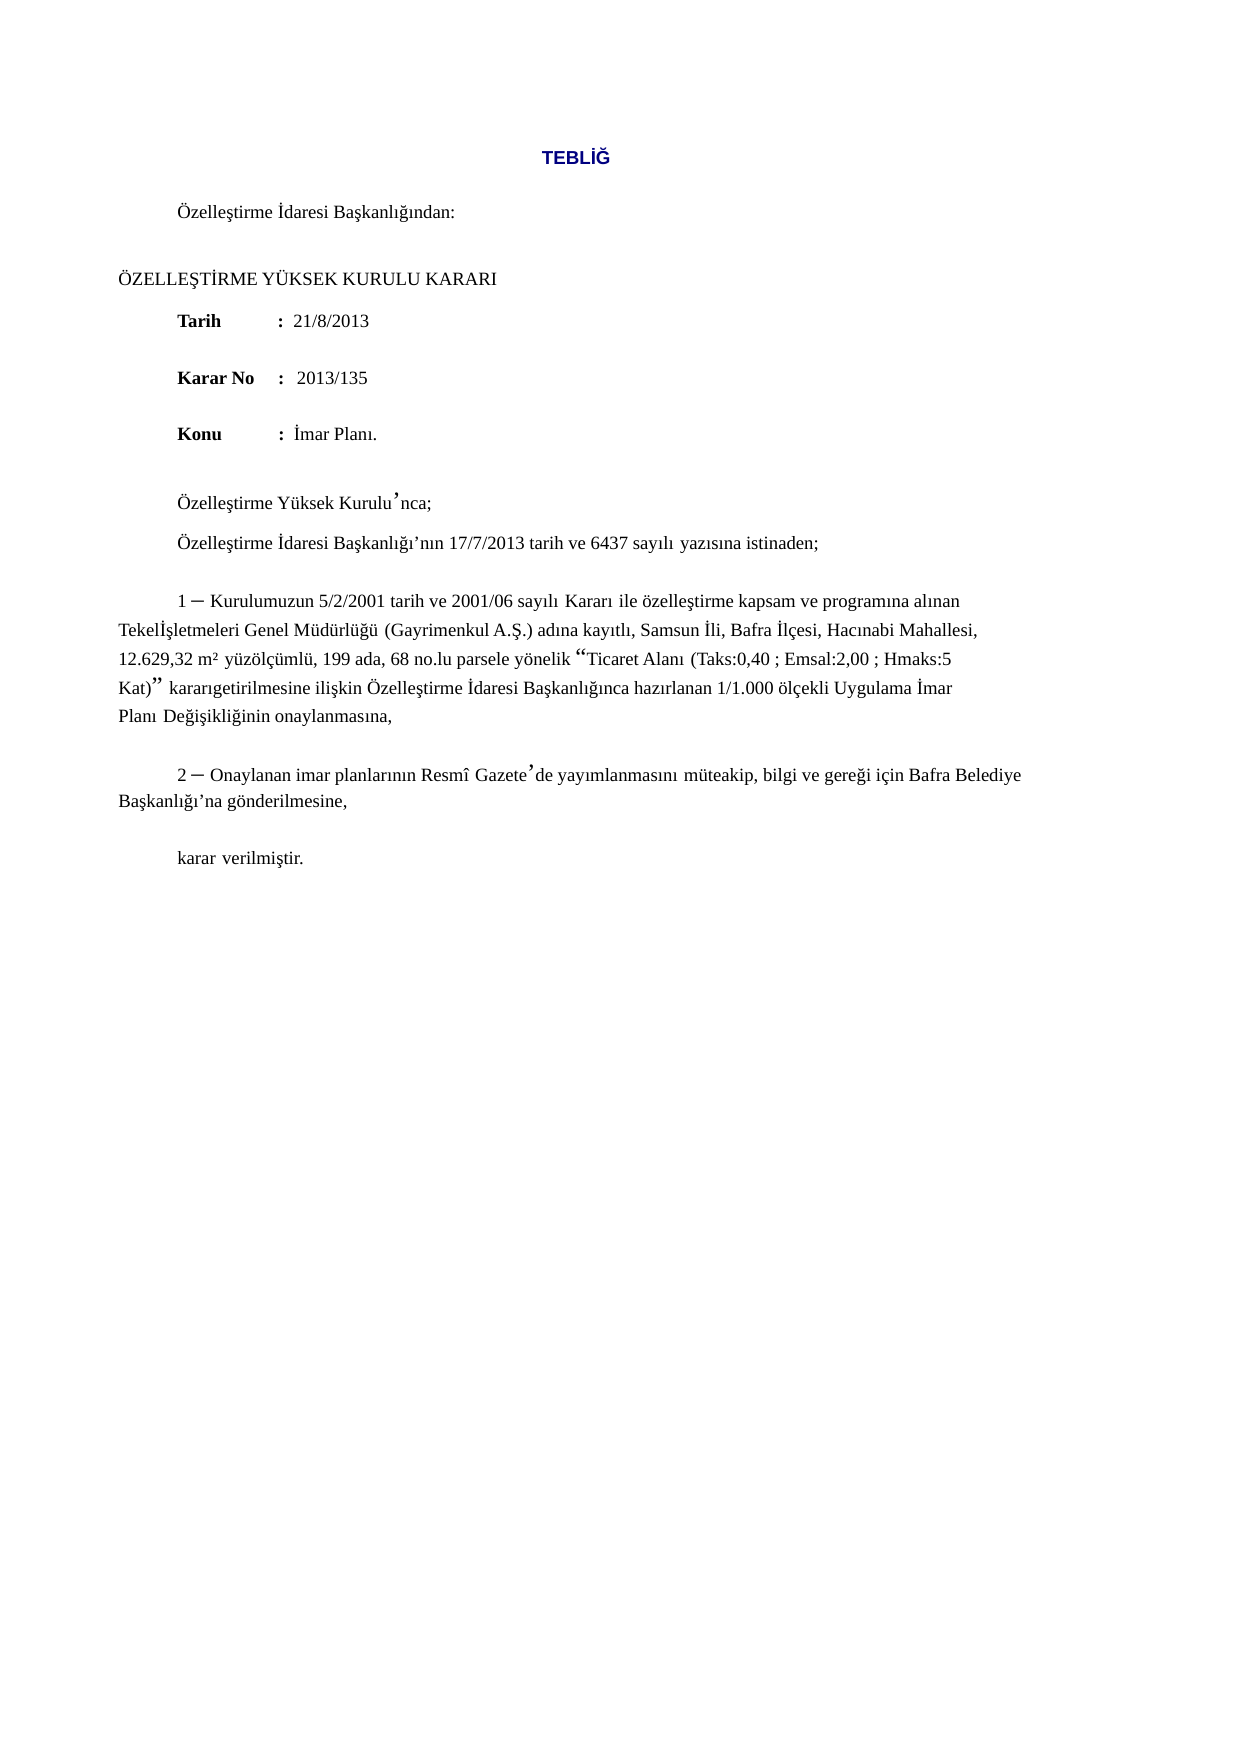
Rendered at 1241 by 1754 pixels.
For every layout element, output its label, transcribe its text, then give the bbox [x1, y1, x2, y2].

table_cell Özelleştirme İdaresi Başkanlığından: ÖZELLEŞTİRME YÜKSEK KURULU KARARI Tarih : 21/8/2013 Karar No : 2013/135 Konu : İmar Planı. Özelleştirme Yüksek Kurulu’nca; Özelleştirme İdaresi Başkanlığı’nın 17/7/2013 tarih ve 6437 sayılı yazısına istinaden; 1 – Kurulumuzun 5/2/2001 tarih ve 2001/06 sayılı Kararı ile özelleştirme kapsam ve programına alınan Tekelİşletmeleri Genel Müdürlüğü (Gayrimenkul A.Ş.) adına kayıtlı, Samsun İli, Bafra İlçesi, Hacınabi Mahallesi, 12.629,32 m² yüzölçümlü, 199 ada, 68 no.lu parsele yönelik “Ticaret Alanı (Taks:0,40 ; Emsal:2,00 ; Hmaks:5 Kat)” kararıgetirilmesine ilişkin Özelleştirme İdaresi Başkanlığınca hazırlanan 1/1.000 ölçekli Uygulama İmar Planı Değişikliğinin onaylanmasına, 2 – Onaylanan imar planlarının Resmî Gazete’de yayımlanmasını müteakip, bilgi ve gereği için Bafra Belediye Başkanlığı’na gönderilmesine, karar verilmiştir. [118, 198, 1034, 899]
table_header TEBLİĞ [118, 147, 1034, 198]
